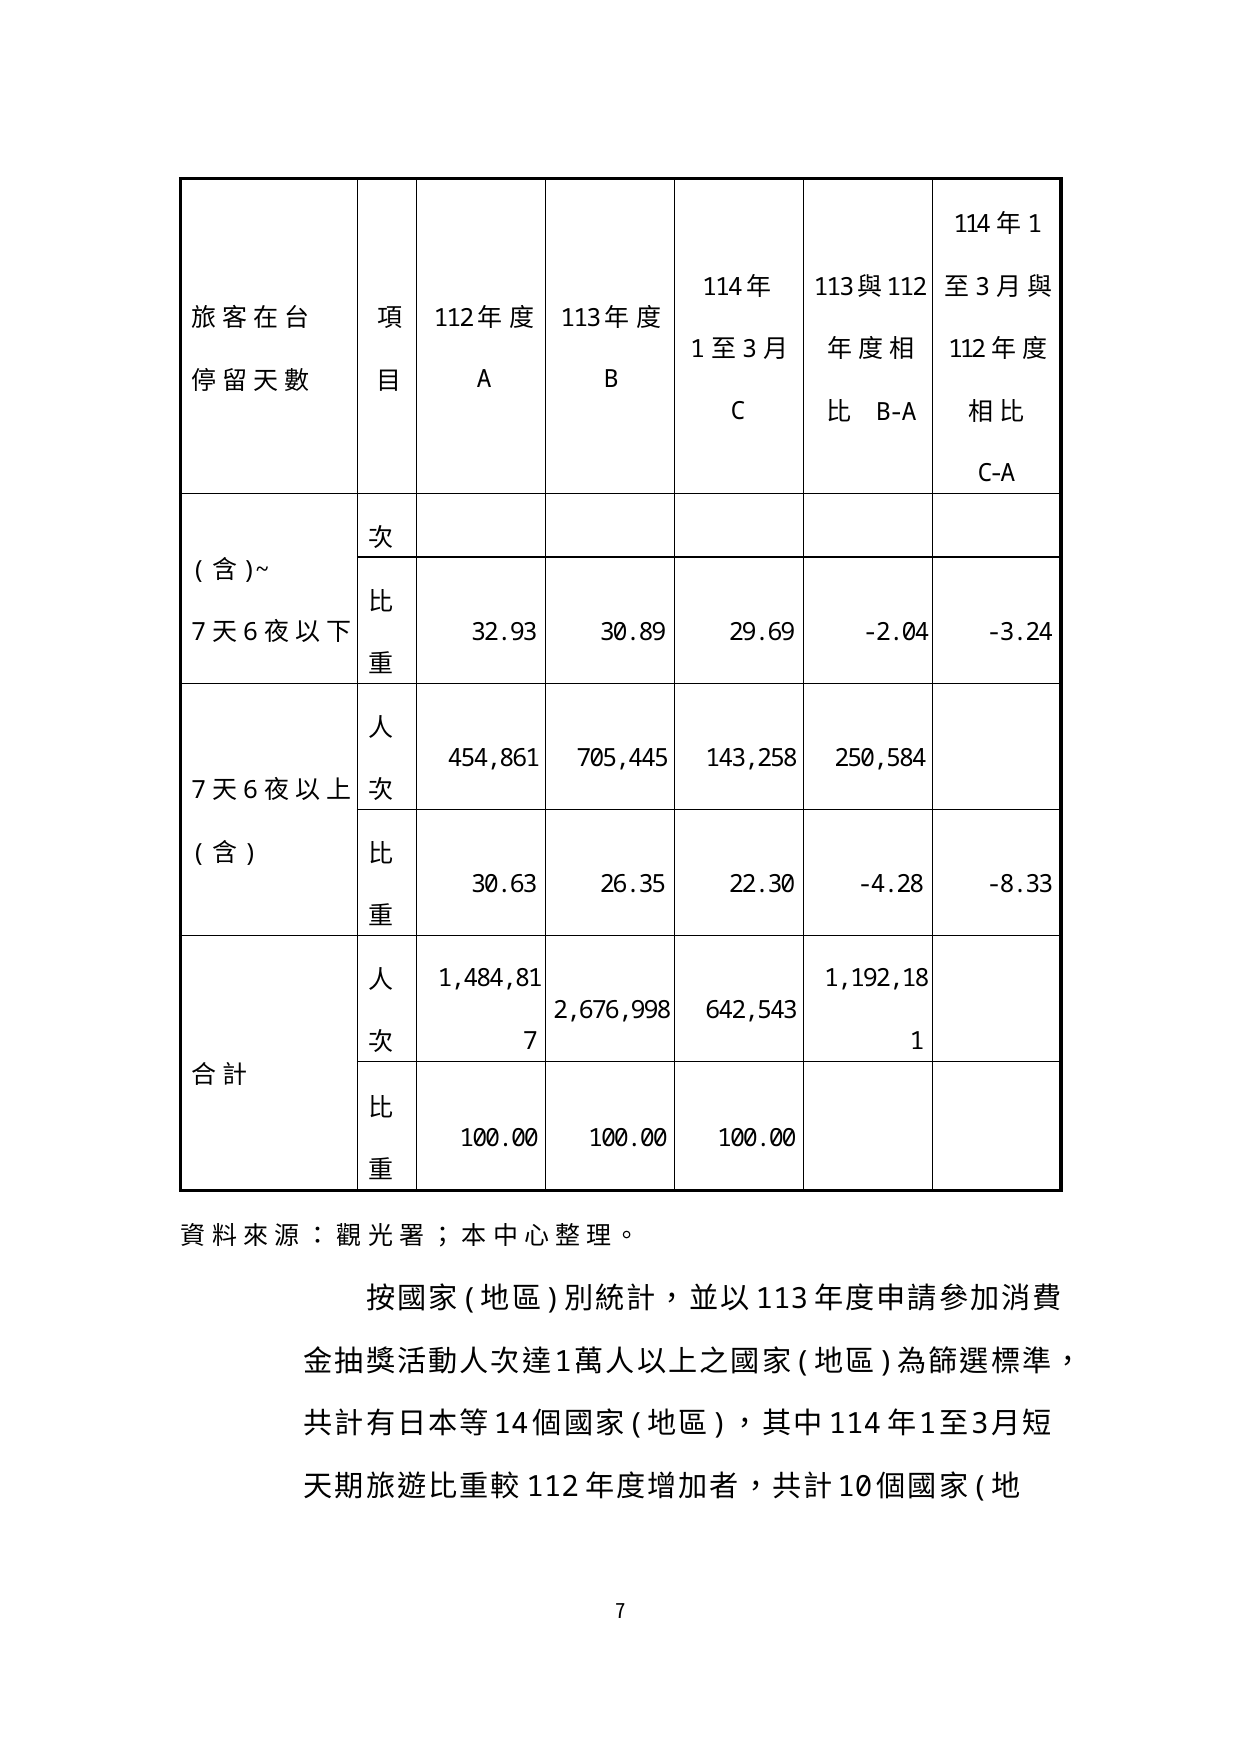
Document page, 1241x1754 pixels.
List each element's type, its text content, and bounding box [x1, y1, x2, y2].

table_cell 250,584 [804, 684, 932, 808]
table_cell 100.00 [675, 1062, 803, 1189]
table_cell 29.69 [675, 558, 803, 682]
table_cell -2.04 [804, 558, 932, 682]
table_cell 705,445 [546, 684, 674, 808]
table_cell 100.00 [546, 1062, 674, 1189]
table_cell [546, 494, 674, 556]
table_cell [804, 494, 932, 556]
table_cell [933, 936, 1059, 1061]
table_cell 1,484,817 [417, 936, 545, 1061]
table_cell 30.89 [546, 558, 674, 682]
table_cell 次 [358, 494, 416, 556]
table_cell 22.30 [675, 810, 803, 934]
table_cell -4.28 [804, 810, 932, 934]
table_cell (含)~ 7天6夜以下 [182, 494, 357, 682]
table_cell -3.24 [933, 558, 1059, 682]
table_cell 人次 [358, 936, 416, 1061]
table_cell [675, 494, 803, 556]
table_cell [933, 1062, 1059, 1189]
table_cell 454,861 [417, 684, 545, 808]
table_cell 26.35 [546, 810, 674, 934]
text 按國家(地區)別統計，並以113年度申請參加消費金抽獎活動人次達1萬人以上之國家(地區)為篩選標準，共計有日本等14個國家(地區)，其中114年1至3月短天期旅遊比重較112年度增加者，共計10個國家(地區)且增幅介於0.01%至16.90%間，其中4個國家(地區)增幅達5%以上，分別為日本8.10%、英國6.04%、港澳16.90%及泰國7.83% (詳表3-3-4)。 [295, 1254, 1063, 1504]
table_cell [933, 684, 1059, 808]
table_cell 143,258 [675, 684, 803, 808]
table_cell [804, 1062, 932, 1189]
table_cell 比重 [358, 1062, 416, 1189]
table_cell 642,543 [675, 936, 803, 1061]
table_header 112年度 A [417, 180, 545, 493]
table_header 113與112 年度相比 B-A [804, 180, 932, 493]
table_header 113年度 B [546, 180, 674, 493]
table_cell 1,192,181 [804, 936, 932, 1061]
table_cell 7天6夜以上(含) [182, 684, 357, 934]
table_cell 比重 [358, 558, 416, 682]
table_cell -8.33 [933, 810, 1059, 934]
table_cell [417, 494, 545, 556]
table_header 項目 [358, 180, 416, 493]
table_cell 比重 [358, 810, 416, 934]
table_cell 32.93 [417, 558, 545, 682]
table_header 114年1至3月與112年度相比 C-A [933, 180, 1059, 493]
table_cell 人次 [358, 684, 416, 808]
table_cell 2,676,998 [546, 936, 674, 1061]
table_header 114年 1至3月 C [675, 180, 803, 493]
table_cell 30.63 [417, 810, 545, 934]
table_cell [933, 494, 1059, 556]
text 資料來源：觀光署；本中心整理。 [177, 1192, 1063, 1254]
table_cell 100.00 [417, 1062, 545, 1189]
table_cell 合計 [182, 936, 357, 1189]
table_header 旅客在台 停留天數 [182, 180, 357, 493]
